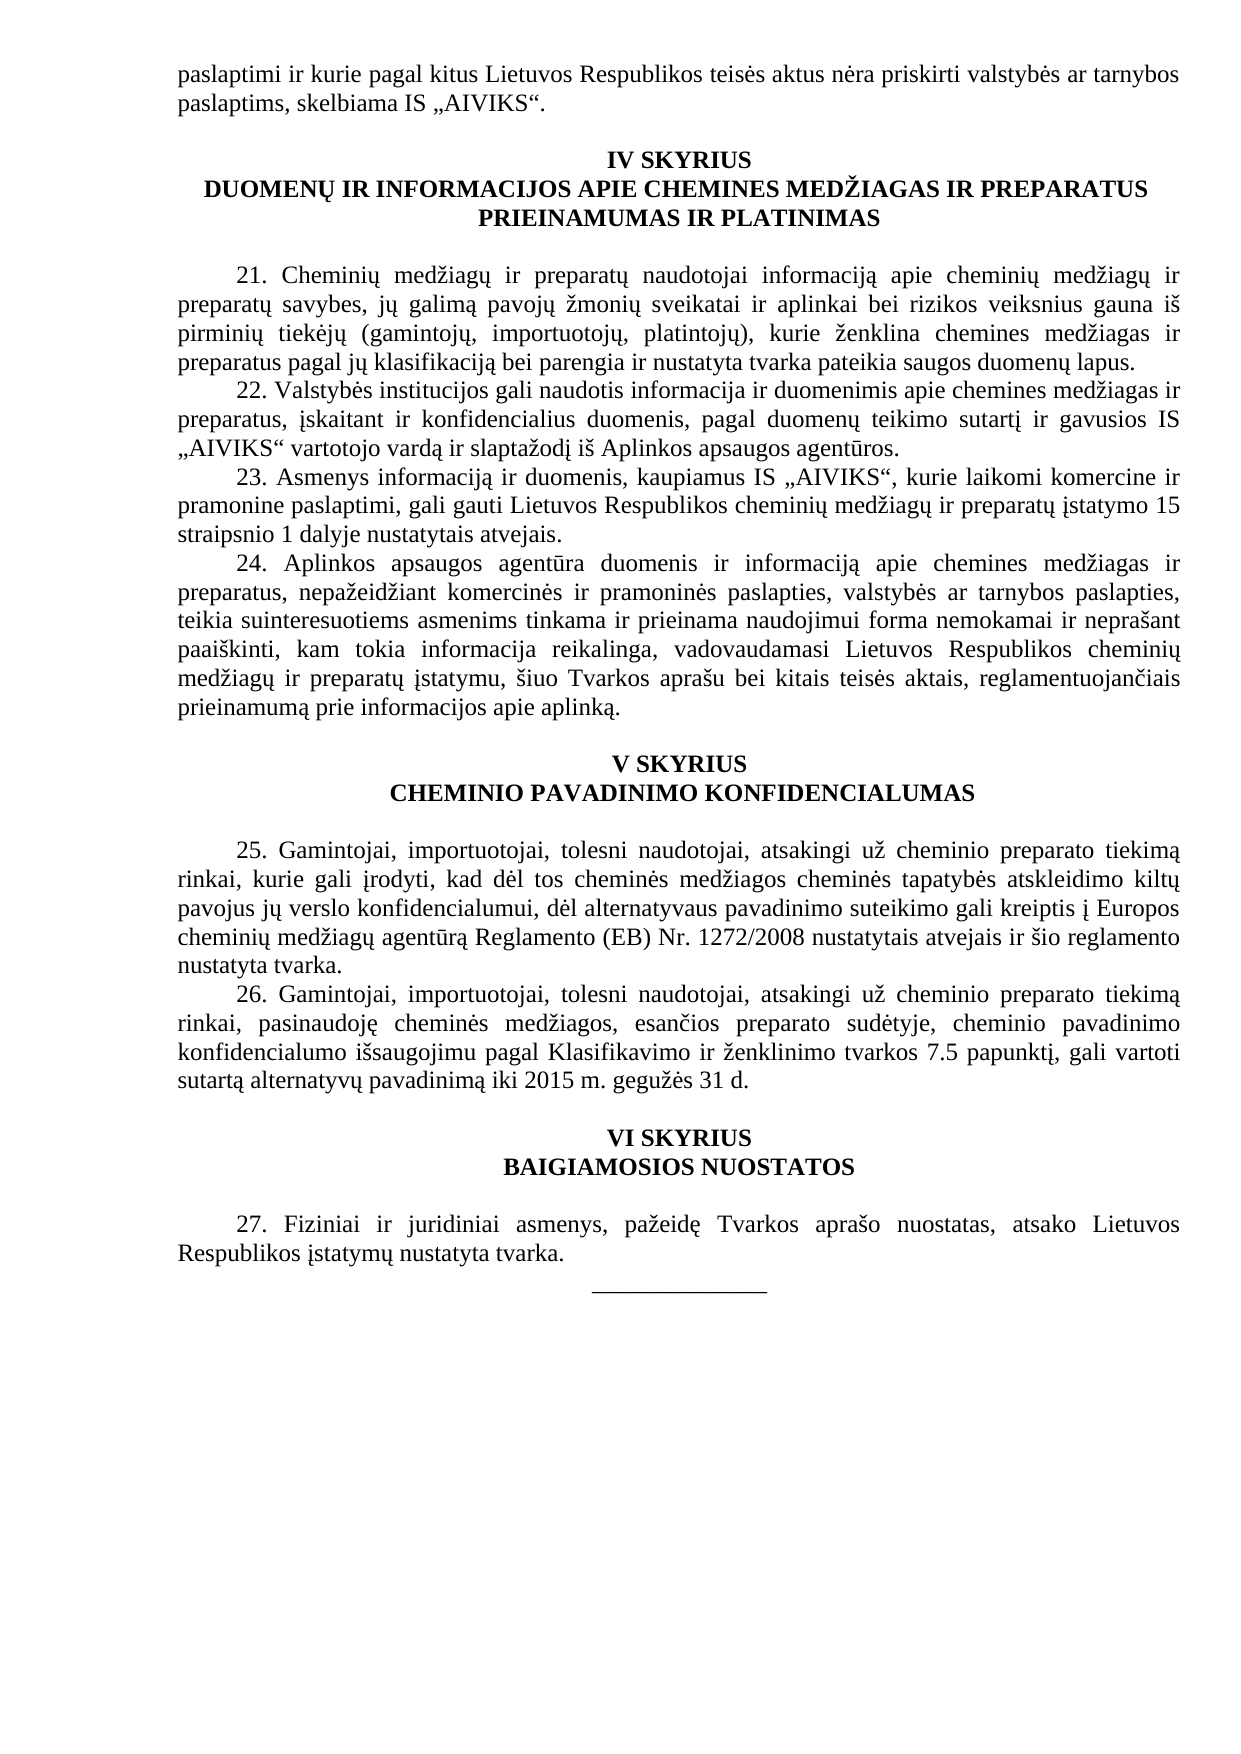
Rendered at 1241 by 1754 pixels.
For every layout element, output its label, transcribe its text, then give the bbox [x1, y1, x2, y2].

text paslaptimi ir kurie pagal kitus Lietuvos Respublikos teisės aktus nėra priskirti valstybės ar tarnybos paslaptims, skelbiama IS „AIVIKS“. [177, 59, 1181, 117]
text 22. Valstybės institucijos gali naudotis informacija ir duomenimis apie chemines medžiagas ir preparatus, įskaitant ir konfidencialius duomenis, pagal duomenų teikimo sutartį ir gavusios IS „AIVIKS“ vartotojo vardą ir slaptažodį iš Aplinkos apsaugos agentūros. [177, 375, 1181, 462]
text V SKYRIUS [177, 749, 1181, 778]
text 24. Aplinkos apsaugos agentūra duomenis ir informaciją apie chemines medžiagas ir preparatus, nepažeidžiant komercinės ir pramoninės paslapties, valstybės ar tarnybos paslapties, teikia suinteresuotiems asmenims tinkama ir prieinama naudojimui forma nemokamai ir neprašant paaiškinti, kam tokia informacija reikalinga, vadovaudamasi Lietuvos Respublikos cheminių medžiagų ir preparatų įstatymu, šiuo Tvarkos aprašu bei kitais teisės aktais, reglamentuojančiais prieinamumą prie informacijos apie aplinką. [177, 548, 1181, 720]
text 25. Gamintojai, importuotojai, tolesni naudotojai, atsakingi už cheminio preparato tiekimą rinkai, kurie gali įrodyti, kad dėl tos cheminės medžiagos cheminės tapatybės atskleidimo kiltų pavojus jų verslo konfidencialumui, dėl alternatyvaus pavadinimo suteikimo gali kreiptis į Europos cheminių medžiagų agentūrą Reglamento (EB) Nr. 1272/2008 nustatytais atvejais ir šio reglamento nustatyta tvarka. [177, 835, 1181, 979]
text PRIEINAMUMAS IR platinimas [177, 203, 1181, 232]
text 21. Cheminių medžiagų ir preparatų naudotojai informaciją apie cheminių medžiagų ir preparatų savybes, jų galimą pavojų žmonių sveikatai ir aplinkai bei rizikos veiksnius gauna iš pirminių tiekėjų (gamintojų, importuotojų, platintojų), kurie ženklina chemines medžiagas ir preparatus pagal jų klasifikaciją bei parengia ir nustatyta tvarka pateikia saugos duomenų lapus. [177, 260, 1181, 375]
text DUOMENŲ IR INFORMACIJOS APIE CHEMINES MEDŽIAGAS IR PREPARATUS [177, 174, 1181, 203]
text VI SKYRIUS [177, 1123, 1181, 1152]
text 23. Asmenys informaciją ir duomenis, kaupiamus IS „AIVIKS“, kurie laikomi komercine ir pramonine paslaptimi, gali gauti Lietuvos Respublikos cheminių medžiagų ir preparatų įstatymo 15 straipsnio 1 dalyje nustatytais atvejais. [177, 462, 1181, 548]
text ______________ [177, 1267, 1181, 1295]
text 26. Gamintojai, importuotojai, tolesni naudotojai, atsakingi už cheminio preparato tiekimą rinkai, pasinaudoję cheminės medžiagos, esančios preparato sudėtyje, cheminio pavadinimo konfidencialumo išsaugojimu pagal Klasifikavimo ir ženklinimo tvarkos 7.5 papunktį, gali vartoti sutartą alternatyvų pavadinimą iki 2015 m. gegužės 31 d. [177, 979, 1181, 1094]
text BAIGIAMOSIOS NUOSTATOS [177, 1152, 1181, 1180]
text CHEMINIO PAVADINIMO KONFIDENCIALUMAS [177, 778, 1181, 807]
text IV Skyrius [177, 145, 1181, 174]
text 27. Fiziniai ir juridiniai asmenys, pažeidę Tvarkos aprašo nuostatas, atsako Lietuvos Respublikos įstatymų nustatyta tvarka. [177, 1209, 1181, 1267]
